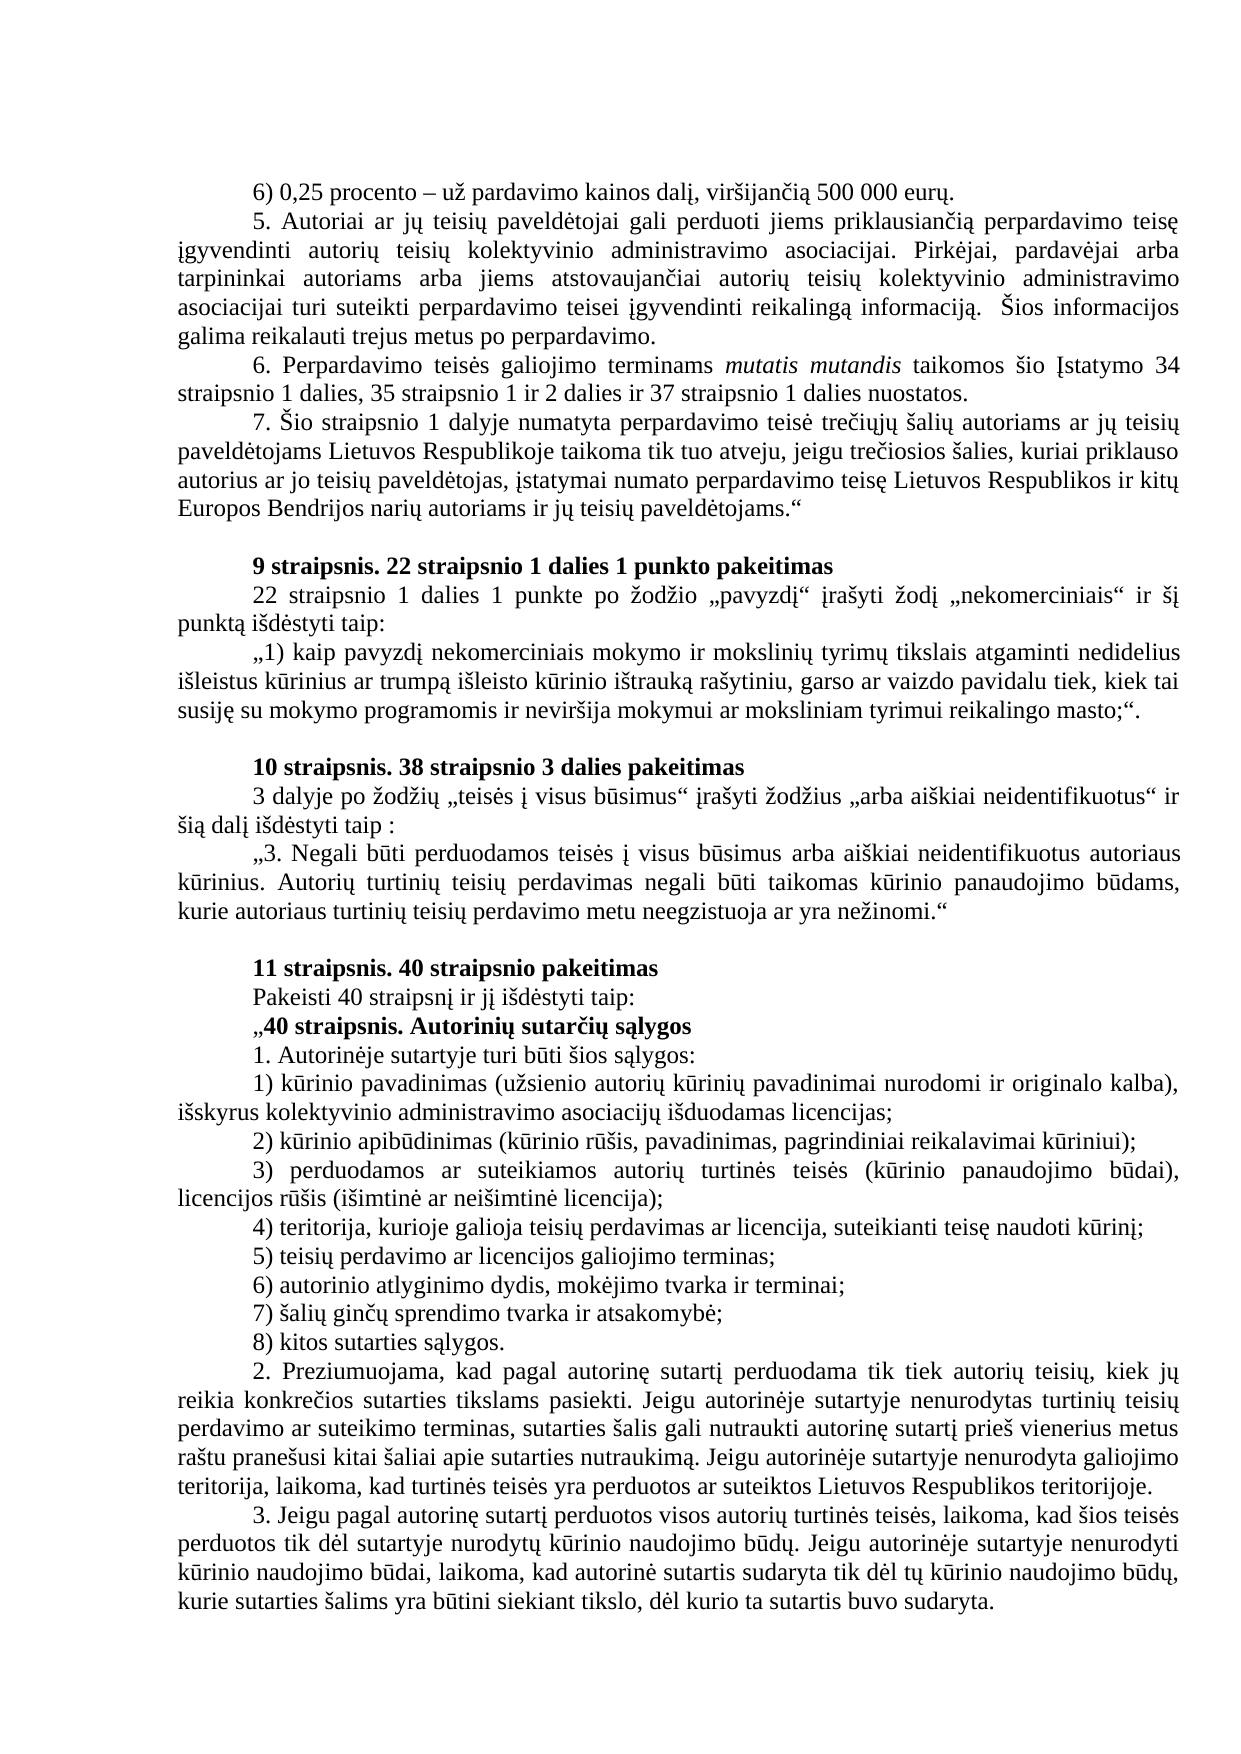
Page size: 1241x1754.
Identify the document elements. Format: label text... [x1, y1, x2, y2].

text 4) teritorija, kurioje galioja teisių perdavimas ar licencija, suteikianti teisę naudoti kūrinį; [177, 1212, 1180, 1241]
text 6) autorinio atlyginimo dydis, mokėjimo tvarka ir terminai; [177, 1270, 1180, 1298]
text „3. Negali būti perduodamos teisės į visus būsimus arba aiškiai neidentifikuotus autoriaus kūrinius. Autorių turtinių teisių perdavimas negali būti taikomas kūrinio panaudojimo būdams, kurie autoriaus turtinių teisių perdavimo metu neegzistuoja ar yra nežinomi.“ [177, 838, 1181, 925]
text 1. Autorinėje sutartyje turi būti šios sąlygos: [177, 1040, 1180, 1068]
text 3 dalyje po žodžių „teisės į visus būsimus“ įrašyti žodžius „arba aiškiai neidentifikuotus“ ir šią dalį išdėstyti taip : [177, 781, 1180, 838]
text 7. Šio straipsnio 1 dalyje numatyta perpardavimo teisė trečiųjų šalių autoriams ar jų teisių paveldėtojams Lietuvos Respublikoje taikoma tik tuo atveju, jeigu trečiosios šalies, kuriai priklauso autorius ar jo teisių paveldėtojas, įstatymai numato perpardavimo teisę Lietuvos Respublikos ir kitų Europos Bendrijos narių autoriams ir jų teisių paveldėtojams.“ [177, 407, 1180, 522]
text „40 straipsnis. Autorinių sutarčių sąlygos [177, 1011, 1180, 1040]
text 10 straipsnis. 38 straipsnio 3 dalies pakeitimas [177, 752, 1181, 781]
text 11 straipsnis. 40 straipsnio pakeitimas [177, 953, 1180, 982]
text 1) kūrinio pavadinimas (užsienio autorių kūrinių pavadinimai nurodomi ir originalo kalba), išskyrus kolektyvinio administravimo asociacijų išduodamas licencijas; [177, 1068, 1180, 1126]
text 5. Autoriai ar jų teisių paveldėtojai gali perduoti jiems priklausiančią perpardavimo teisę įgyvendinti autorių teisių kolektyvinio administravimo asociacijai. Pirkėjai, pardavėjai arba tarpininkai autoriams arba jiems atstovaujančiai autorių teisių kolektyvinio administravimo asociacijai turi suteikti perpardavimo teisei įgyvendinti reikalingą informaciją. Šios informacijos galima reikalauti trejus metus po perpardavimo. [177, 206, 1180, 350]
text „1) kaip pavyzdį nekomerciniais mokymo ir mokslinių tyrimų tikslais atgaminti nedidelius išleistus kūrinius ar trumpą išleisto kūrinio ištrauką rašytiniu, garso ar vaizdo pavidalu tiek, kiek tai susiję su mokymo programomis ir neviršija mokymui ar moksliniam tyrimui reikalingo masto;“. [177, 637, 1181, 723]
text 3. Jeigu pagal autorinę sutartį perduotos visos autorių turtinės teisės, laikoma, kad šios teisės perduotos tik dėl sutartyje nurodytų kūrinio naudojimo būdų. Jeigu autorinėje sutartyje nenurodyti kūrinio naudojimo būdai, laikoma, kad autorinė sutartis sudaryta tik dėl tų kūrinio naudojimo būdų, kurie sutarties šalims yra būtini siekiant tikslo, dėl kurio ta sutartis buvo sudaryta. [177, 1500, 1180, 1615]
text 9 straipsnis. 22 straipsnio 1 dalies 1 punkto pakeitimas [177, 551, 1181, 580]
text 6) 0,25 procento – už pardavimo kainos dalį, viršijančią 500 000 eurų. [177, 177, 1180, 206]
text 22 straipsnio 1 dalies 1 punkte po žodžio „pavyzdį“ įrašyti žodį „nekomerciniais“ ir šį punktą išdėstyti taip: [177, 580, 1181, 637]
text Pakeisti 40 straipsnį ir jį išdėstyti taip: [177, 982, 1180, 1011]
text 7) šalių ginčų sprendimo tvarka ir atsakomybė; [177, 1298, 1180, 1327]
text 5) teisių perdavimo ar licencijos galiojimo terminas; [177, 1241, 1180, 1270]
text 8) kitos sutarties sąlygos. [177, 1327, 1180, 1356]
text 6. Perpardavimo teisės galiojimo terminams mutatis mutandis taikomos šio Įstatymo 34 straipsnio 1 dalies, 35 straipsnio 1 ir 2 dalies ir 37 straipsnio 1 dalies nuostatos. [177, 350, 1180, 407]
text 2. Preziumuojama, kad pagal autorinę sutartį perduodama tik tiek autorių teisių, kiek jų reikia konkrečios sutarties tikslams pasiekti. Jeigu autorinėje sutartyje nenurodytas turtinių teisių perdavimo ar suteikimo terminas, sutarties šalis gali nutraukti autorinę sutartį prieš vienerius metus raštu pranešusi kitai šaliai apie sutarties nutraukimą. Jeigu autorinėje sutartyje nenurodyta galiojimo teritorija, laikoma, kad turtinės teisės yra perduotos ar suteiktos Lietuvos Respublikos teritorijoje. [177, 1356, 1180, 1500]
text 2) kūrinio apibūdinimas (kūrinio rūšis, pavadinimas, pagrindiniai reikalavimai kūriniui); [177, 1126, 1180, 1155]
text 3) perduodamos ar suteikiamos autorių turtinės teisės (kūrinio panaudojimo būdai), licencijos rūšis (išimtinė ar neišimtinė licencija); [177, 1155, 1180, 1212]
